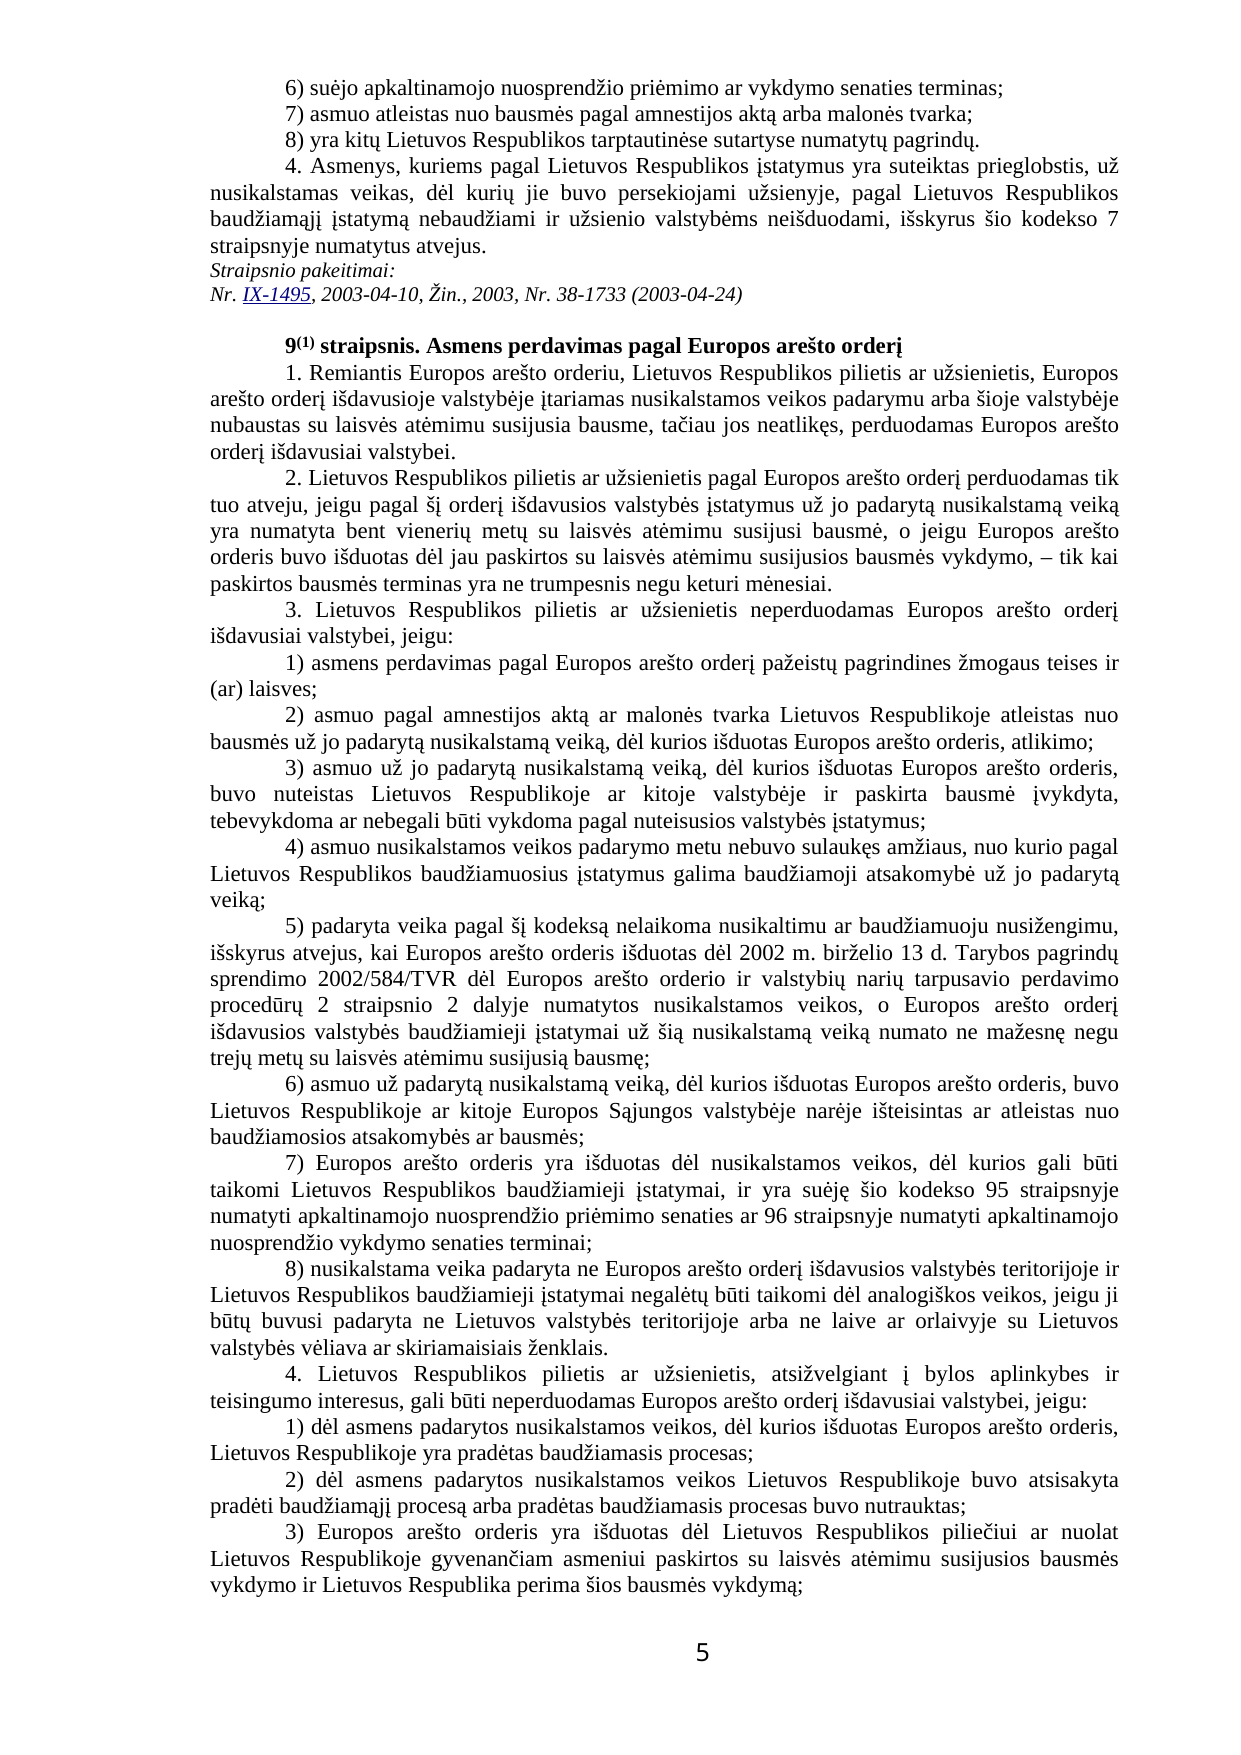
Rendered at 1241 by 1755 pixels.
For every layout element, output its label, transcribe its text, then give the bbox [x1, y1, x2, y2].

text 1) dėl asmens padarytos nusikalstamos veikos, dėl kurios išduotas Europos arešto orderis, Lietuvos Respublikoje yra pradėtas baudžiamasis procesas; [210, 1413, 1120, 1466]
text 3) Europos arešto orderis yra išduotas dėl Lietuvos Respublikos piliečiui ar nuolat Lietuvos Respublikoje gyvenančiam asmeniui paskirtos su laisvės atėmimu susijusios bausmės vykdymo ir Lietuvos Respublika perima šios bausmės vykdymą; [210, 1518, 1120, 1597]
text Nr. IX-1495, 2003-04-10, Žin., 2003, Nr. 38-1733 (2003-04-24) [210, 282, 1120, 306]
text 6) asmuo už padarytą nusikalstamą veiką, dėl kurios išduotas Europos arešto orderis, buvo Lietuvos Respublikoje ar kitoje Europos Sąjungos valstybėje narėje išteisintas ar atleistas nuo baudžiamosios atsakomybės ar bausmės; [210, 1070, 1120, 1149]
text 2) asmuo pagal amnestijos aktą ar malonės tvarka Lietuvos Respublikoje atleistas nuo bausmės už jo padarytą nusikalstamą veiką, dėl kurios išduotas Europos arešto orderis, atlikimo; [210, 701, 1120, 754]
text Straipsnio pakeitimai: [210, 258, 1120, 282]
text 9(1) straipsnis. Asmens perdavimas pagal Europos arešto orderį [210, 332, 1120, 359]
text 8) nusikalstama veika padaryta ne Europos arešto orderį išdavusios valstybės teritorijoje ir Lietuvos Respublikos baudžiamieji įstatymai negalėtų būti taikomi dėl analogiškos veikos, jeigu ji būtų buvusi padaryta ne Lietuvos valstybės teritorijoje arba ne laive ar orlaivyje su Lietuvos valstybės vėliava ar skiriamaisiais ženklais. [210, 1255, 1120, 1360]
text 1) asmens perdavimas pagal Europos arešto orderį pažeistų pagrindines žmogaus teises ir (ar) laisves; [210, 649, 1120, 701]
text 1. Remiantis Europos arešto orderiu, Lietuvos Respublikos pilietis ar užsienietis, Europos arešto orderį išdavusioje valstybėje įtariamas nusikalstamos veikos padarymu arba šioje valstybėje nubaustas su laisvės atėmimu susijusia bausme, tačiau jos neatlikęs, perduodamas Europos arešto orderį išdavusiai valstybei. [210, 359, 1120, 464]
text 2. Lietuvos Respublikos pilietis ar užsienietis pagal Europos arešto orderį perduodamas tik tuo atveju, jeigu pagal šį orderį išdavusios valstybės įstatymus už jo padarytą nusikalstamą veiką yra numatyta bent vienerių metų su laisvės atėmimu susijusi bausmė, o jeigu Europos arešto orderis buvo išduotas dėl jau paskirtos su laisvės atėmimu susijusios bausmės vykdymo, – tik kai paskirtos bausmės terminas yra ne trumpesnis negu keturi mėnesiai. [210, 464, 1120, 596]
text 3) asmuo už jo padarytą nusikalstamą veiką, dėl kurios išduotas Europos arešto orderis, buvo nuteistas Lietuvos Respublikoje ar kitoje valstybėje ir paskirta bausmė įvykdyta, tebevykdoma ar nebegali būti vykdoma pagal nuteisusios valstybės įstatymus; [210, 754, 1120, 833]
text 8) yra kitų Lietuvos Respublikos tarptautinėse sutartyse numatytų pagrindų. [210, 126, 1120, 153]
text 7) Europos arešto orderis yra išduotas dėl nusikalstamos veikos, dėl kurios gali būti taikomi Lietuvos Respublikos baudžiamieji įstatymai, ir yra suėję šio kodekso 95 straipsnyje numatyti apkaltinamojo nuosprendžio priėmimo senaties ar 96 straipsnyje numatyti apkaltinamojo nuosprendžio vykdymo senaties terminai; [210, 1149, 1120, 1255]
text 2) dėl asmens padarytos nusikalstamos veikos Lietuvos Respublikoje buvo atsisakyta pradėti baudžiamąjį procesą arba pradėtas baudžiamasis procesas buvo nutrauktas; [210, 1466, 1120, 1518]
text 6) suėjo apkaltinamojo nuosprendžio priėmimo ar vykdymo senaties terminas; [210, 73, 1120, 100]
text 7) asmuo atleistas nuo bausmės pagal amnestijos aktą arba malonės tvarka; [210, 100, 1120, 126]
text 3. Lietuvos Respublikos pilietis ar užsienietis neperduodamas Europos arešto orderį išdavusiai valstybei, jeigu: [210, 596, 1120, 649]
text 4. Asmenys, kuriems pagal Lietuvos Respublikos įstatymus yra suteiktas prieglobstis, už nusikalstamas veikas, dėl kurių jie buvo persekiojami užsienyje, pagal Lietuvos Respublikos baudžiamąjį įstatymą nebaudžiami ir užsienio valstybėms neišduodami, išskyrus šio kodekso 7 straipsnyje numatytus atvejus. [210, 153, 1120, 258]
text 4) asmuo nusikalstamos veikos padarymo metu nebuvo sulaukęs amžiaus, nuo kurio pagal Lietuvos Respublikos baudžiamuosius įstatymus galima baudžiamoji atsakomybė už jo padarytą veiką; [210, 833, 1120, 912]
text 5) padaryta veika pagal šį kodeksą nelaikoma nusikaltimu ar baudžiamuoju nusižengimu, išskyrus atvejus, kai Europos arešto orderis išduotas dėl 2002 m. birželio 13 d. Tarybos pagrindų sprendimo 2002/584/TVR dėl Europos arešto orderio ir valstybių narių tarpusavio perdavimo procedūrų 2 straipsnio 2 dalyje numatytos nusikalstamos veikos, o Europos arešto orderį išdavusios valstybės baudžiamieji įstatymai už šią nusikalstamą veiką numato ne mažesnę negu trejų metų su laisvės atėmimu susijusią bausmę; [210, 912, 1120, 1070]
text 4. Lietuvos Respublikos pilietis ar užsienietis, atsižvelgiant į bylos aplinkybes ir teisingumo interesus, gali būti neperduodamas Europos arešto orderį išdavusiai valstybei, jeigu: [210, 1360, 1120, 1413]
